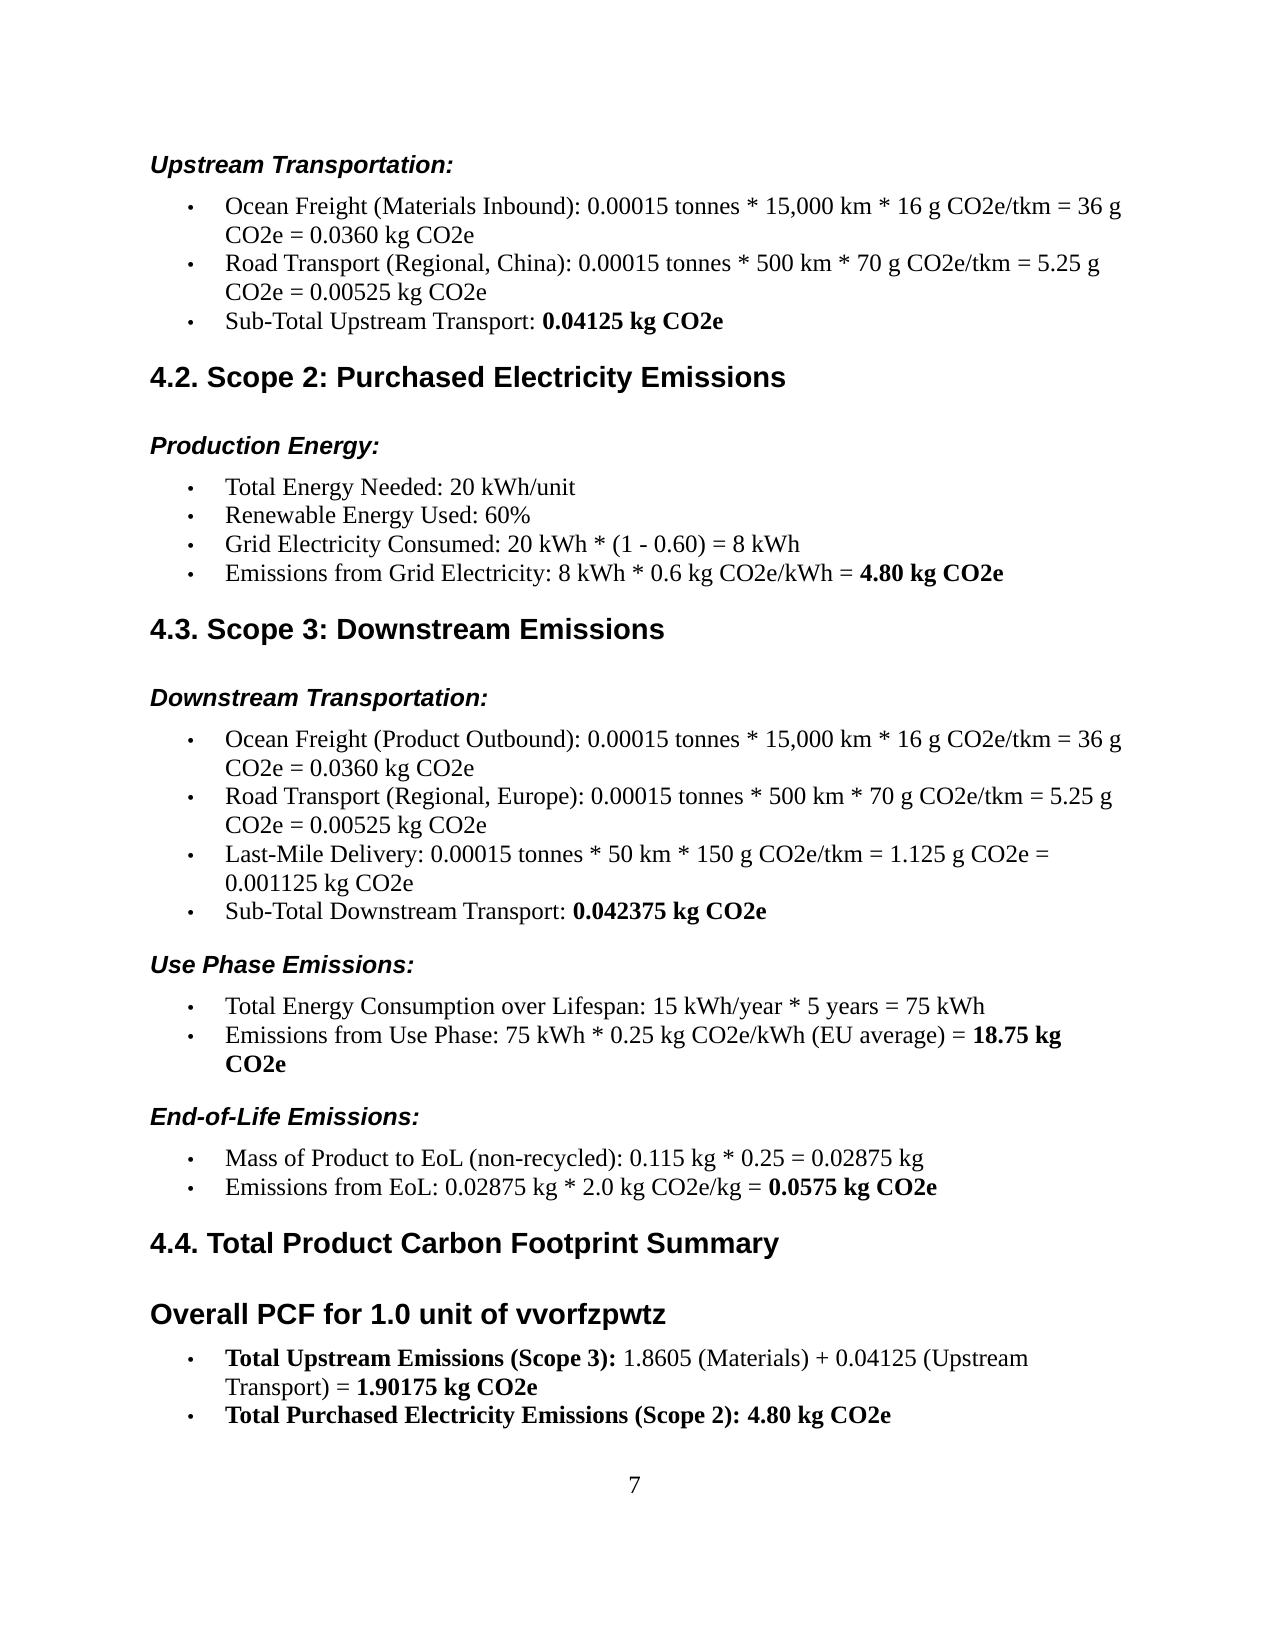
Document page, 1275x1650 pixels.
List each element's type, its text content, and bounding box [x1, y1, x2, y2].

list Road Transport (Regional, China): 0.00015 tonnes * 500 km * 70 g CO2e/tkm = 5.25 g CO2e = 0.00525 kg CO2e [187, 248, 1125, 306]
subtitle Overall PCF for 1.0 unit of vvorfzpwtz [150, 1297, 1125, 1331]
list Emissions from EoL: 0.02875 kg * 2.0 kg CO2e/kg = 0.0575 kg CO2e [187, 1172, 1125, 1201]
list Total Energy Needed: 20 kWh/unit [187, 472, 1125, 501]
list Sub-Total Downstream Transport: 0.042375 kg CO2e [187, 896, 1125, 925]
list Road Transport (Regional, Europe): 0.00015 tonnes * 500 km * 70 g CO2e/tkm = 5.25 g CO2e = 0.00525 kg CO2e [187, 781, 1125, 839]
subtitle Downstream Transportation: [150, 683, 1125, 711]
list Sub-Total Upstream Transport: 0.04125 kg CO2e [187, 306, 1125, 335]
subtitle Production Energy: [150, 431, 1125, 459]
subtitle End-of-Life Emissions: [150, 1102, 1125, 1131]
list Renewable Energy Used: 60% [187, 501, 1125, 529]
list Mass of Product to EoL (non-recycled): 0.115 kg * 0.25 = 0.02875 kg [187, 1143, 1125, 1172]
subtitle 4.3. Scope 3: Downstream Emissions [150, 612, 1125, 645]
list Grid Electricity Consumed: 20 kWh * (1 - 0.60) = 8 kWh [187, 529, 1125, 558]
subtitle Upstream Transportation: [150, 150, 1125, 178]
list Last-Mile Delivery: 0.00015 tonnes * 50 km * 150 g CO2e/tkm = 1.125 g CO2e = 0.001125 kg CO2e [187, 839, 1125, 896]
list Total Upstream Emissions (Scope 3): 1.8605 (Materials) + 0.04125 (Upstream Transport) = 1.90175 kg CO2e [187, 1343, 1125, 1401]
subtitle 4.4. Total Product Carbon Footprint Summary [150, 1226, 1125, 1259]
subtitle 4.2. Scope 2: Purchased Electricity Emissions [150, 360, 1125, 393]
list Ocean Freight (Materials Inbound): 0.00015 tonnes * 15,000 km * 16 g CO2e/tkm = 36 g CO2e = 0.0360 kg CO2e [187, 191, 1125, 248]
list Ocean Freight (Product Outbound): 0.00015 tonnes * 15,000 km * 16 g CO2e/tkm = 36 g CO2e = 0.0360 kg CO2e [187, 724, 1125, 781]
list Total Energy Consumption over Lifespan: 15 kWh/year * 5 years = 75 kWh [187, 991, 1125, 1020]
list Total Purchased Electricity Emissions (Scope 2): 4.80 kg CO2e [187, 1401, 1125, 1429]
list Emissions from Use Phase: 75 kWh * 0.25 kg CO2e/kWh (EU average) = 18.75 kg CO2e [187, 1020, 1125, 1077]
list Emissions from Grid Electricity: 8 kWh * 0.6 kg CO2e/kWh = 4.80 kg CO2e [187, 558, 1125, 587]
subtitle Use Phase Emissions: [150, 950, 1125, 979]
